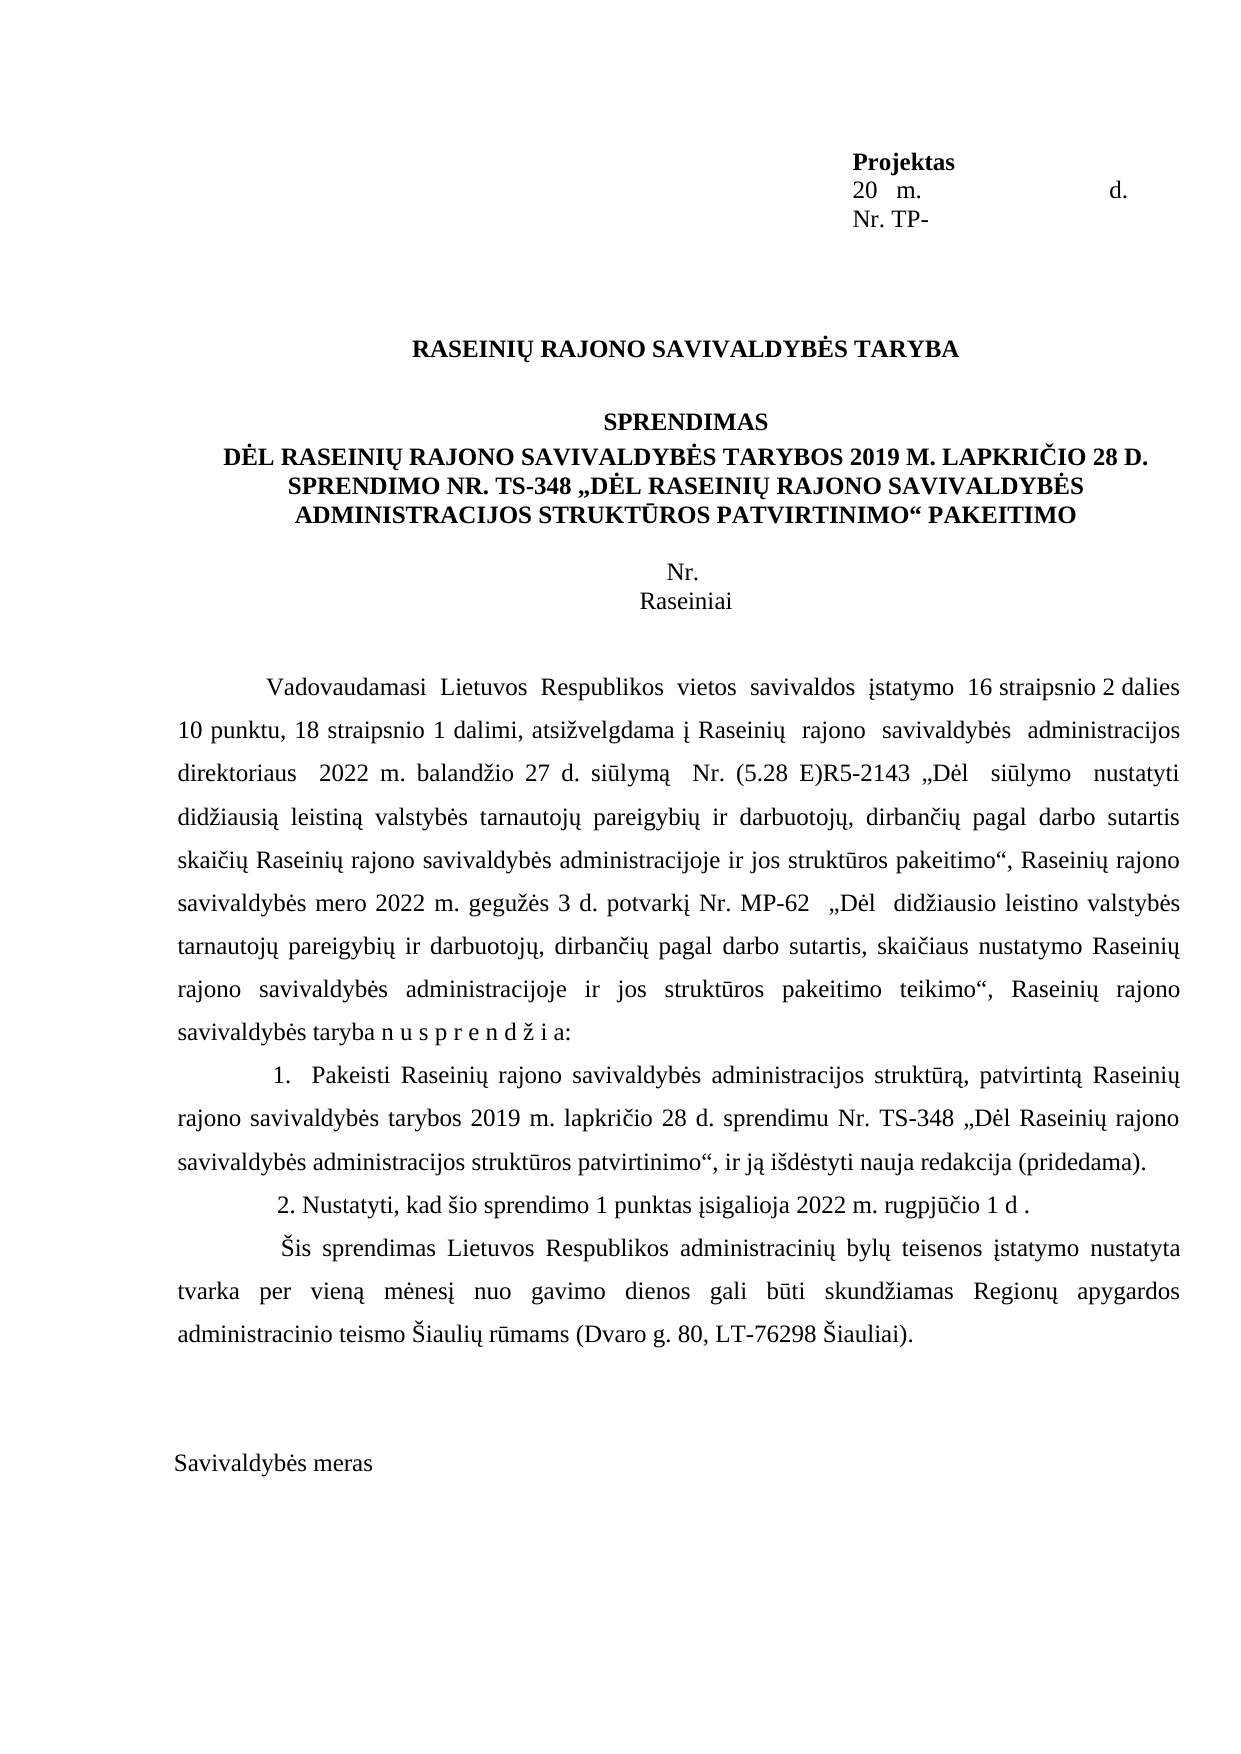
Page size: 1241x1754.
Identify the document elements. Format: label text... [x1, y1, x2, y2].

table_header Savivaldybės meras [163, 1449, 546, 1484]
text Šis sprendimas Lietuvos Respublikos administracinių bylų teisenos įstatymo nustatyta tvarka per vieną mėnesį nuo gavimo dienos gali būti skundžiamas Regionų apygardos administracinio teismo Šiaulių rūmams (Dvaro g. 80, LT-76298 Šiauliai). [177, 1233, 1181, 1348]
text Nr. TP- [177, 204, 1181, 233]
table_header [177, 262, 1194, 334]
text Projektas [177, 147, 1181, 176]
text Vadovaudamasi Lietuvos Respublikos vietos savivaldos įstatymo 16 straipsnio 2 dalies 10 punktu, 18 straipsnio 1 dalimi, atsižvelgdama į Raseinių rajono savivaldybės administracijos direktoriaus 2022 m. balandžio 27 d. siūlymą Nr. (5.28 E)R5-2143 „Dėl siūlymo nustatyti didžiausią leistiną valstybės tarnautojų pareigybių ir darbuotojų, dirbančių pagal darbo sutartis skaičių Raseinių rajono savivaldybės administracijoje ir jos struktūros pakeitimo“, Raseinių rajono savivaldybės mero 2022 m. gegužės 3 d. potvarkį Nr. MP-62 „Dėl didžiausio leistino valstybės tarnautojų pareigybių ir darbuotojų, dirbančių pagal darbo sutartis, skaičiaus nustatymo Raseinių rajono savivaldybės administracijoje ir jos struktūros pakeitimo teikimo“, Raseinių rajono savivaldybės taryba n u s p r e n d ž i a: [177, 672, 1181, 1046]
text 20 m. d. [177, 176, 1181, 204]
table_header [546, 1449, 797, 1484]
table_cell Nr. Raseiniai [177, 529, 1194, 629]
table_cell DĖL RASEINIŲ RAJONO SAVIVALDYBĖS TARYBOS 2019 M. LAPKRIČIO 28 D. SPRENDIMO NR. TS-348 „DĖL RASEINIŲ RAJONO SAVIVALDYBĖS ADMINISTRACIJOS STRUKTŪROS PATVIRTINIMO“ PAKEITIMO [177, 443, 1194, 529]
table_header [798, 1449, 1166, 1484]
table_cell RASEINIŲ RAJONO SAVIVALDYBĖS TARYBA [177, 335, 1194, 407]
text 1. Pakeisti Raseinių rajono savivaldybės administracijos struktūrą, patvirtintą Raseinių rajono savivaldybės tarybos 2019 m. lapkričio 28 d. sprendimu Nr. TS-348 „Dėl Raseinių rajono savivaldybės administracijos struktūros patvirtinimo“, ir ją išdėstyti nauja redakcija (pridedama). [177, 1060, 1181, 1175]
table_cell SPRENDIMAS [177, 407, 1194, 442]
text 2. Nustatyti, kad šio sprendimo 1 punktas įsigalioja 2022 m. rugpjūčio 1 d . [177, 1190, 1181, 1218]
